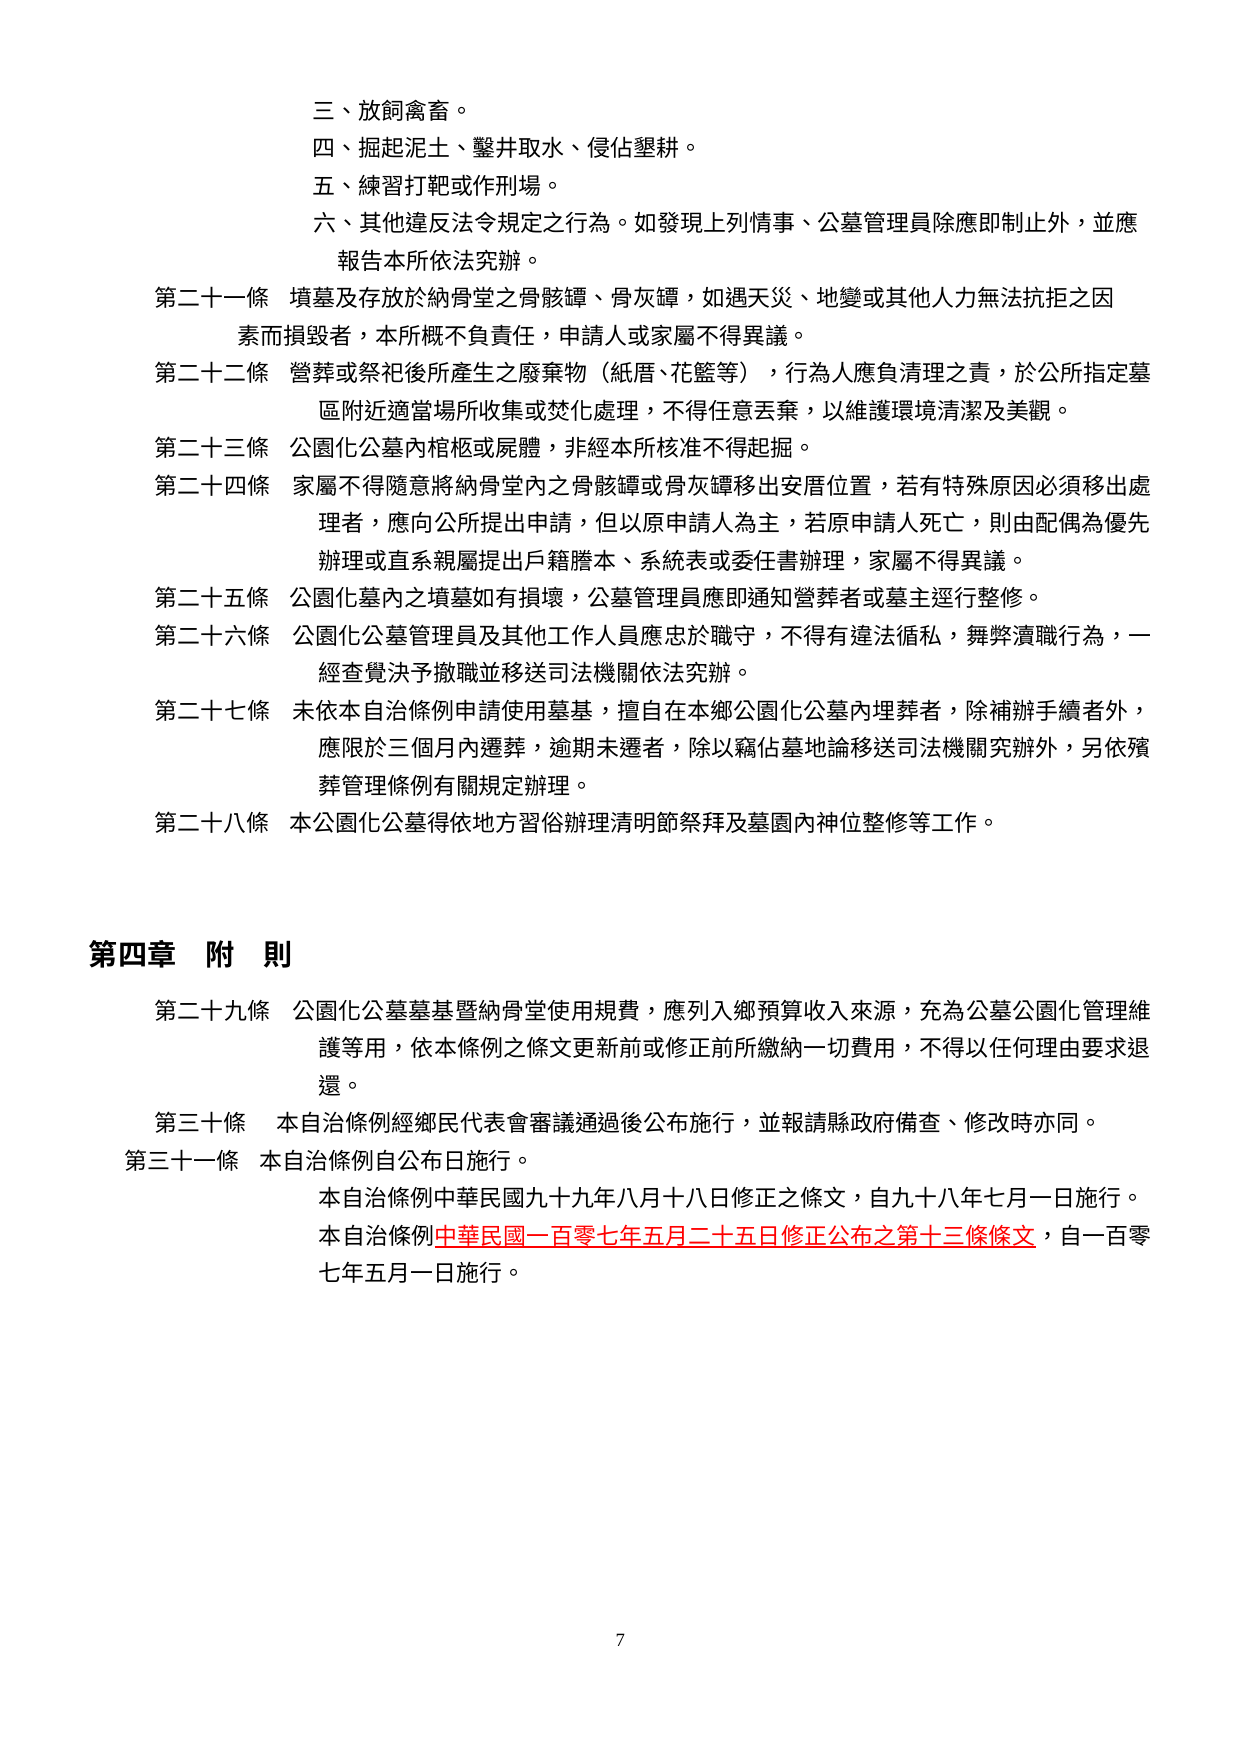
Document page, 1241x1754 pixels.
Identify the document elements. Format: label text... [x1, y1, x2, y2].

text 第二十四條 家屬不得隨意將納骨堂內之骨骸罈或骨灰罈移出安厝位置，若有特殊原因必須移出處理者，應向公所提出申請，但以原申請人為主，若原申請人死亡，則由配偶為優先辦理或直系親屬提出戶籍謄本、系統表或委任書辦理，家屬不得異議。 [154, 466, 1152, 578]
text 三、放飼禽畜。 [89, 91, 1152, 128]
text 素而損毀者，本所概不負責任，申請人或家屬不得異議。 [154, 316, 1152, 353]
text 第二十一條 墳墓及存放於納骨堂之骨骸罈、骨灰罈，如遇天災、地變或其他人力無法抗拒之因 [154, 278, 1152, 316]
text 四、掘起泥土、鑿井取水、侵佔墾耕。 [89, 128, 1152, 166]
text 本自治條例中華民國一百零七年五月二十五日修正公布之第十三條條文，自一百零七年五月一日施行。 [319, 1216, 1152, 1291]
text 第二十八條 本公園化公墓得依地方習俗辦理清明節祭拜及墓園內神位整修等工作。 [154, 803, 1152, 841]
text 五、練習打靶或作刑場。 [89, 166, 1152, 203]
text 第二十五條 公園化墓內之墳墓如有損壞，公墓管理員應即通知營葬者或墓主逕行整修。 [154, 578, 1152, 616]
text 第三十一條 本自治條例自公布日施行。 [89, 1141, 1152, 1178]
text 報告本所依法究辦。 [308, 241, 1152, 278]
text 第二十九條 公園化公墓墓基暨納骨堂使用規費，應列入鄉預算收入來源，充為公墓公園化管理維護等用，依本條例之條文更新前或修正前所繳納一切費用，不得以任何理由要求退還。 [154, 991, 1152, 1103]
text 第二十七條 未依本自治條例申請使用墓基，擅自在本鄉公園化公墓內埋葬者，除補辦手續者外，應限於三個月內遷葬，逾期未遷者，除以竊佔墓地論移送司法機關究辦外，另依殯葬管理條例有關規定辦理。 [154, 691, 1152, 803]
text 第二十二條 營葬或祭祀後所產生之廢棄物（紙厝、花籃等），行為人應負清理之責，於公所指定墓區附近適當場所收集或焚化處理，不得任意丟棄，以維護環境清潔及美觀。 [154, 353, 1152, 428]
text 六、其他違反法令規定之行為。如發現上列情事、公墓管理員除應即制止外，並應 [308, 203, 1152, 241]
text 第二十三條 公園化公墓內棺柩或屍體，非經本所核准不得起掘。 [154, 428, 1152, 466]
text 第三十條 本自治條例經鄉民代表會審議通過後公布施行，並報請縣政府備查、修改時亦同。 [154, 1103, 1152, 1141]
text 本自治條例中華民國九十九年八月十八日修正之條文，自九十八年七月一日施行。 [319, 1178, 1152, 1216]
text 第二十六條 公園化公墓管理員及其他工作人員應忠於職守，不得有違法循私，舞弊瀆職行為，一經查覺決予撤職並移送司法機關依法究辦。 [154, 616, 1152, 691]
text 第四章 附 則 [89, 916, 1152, 991]
